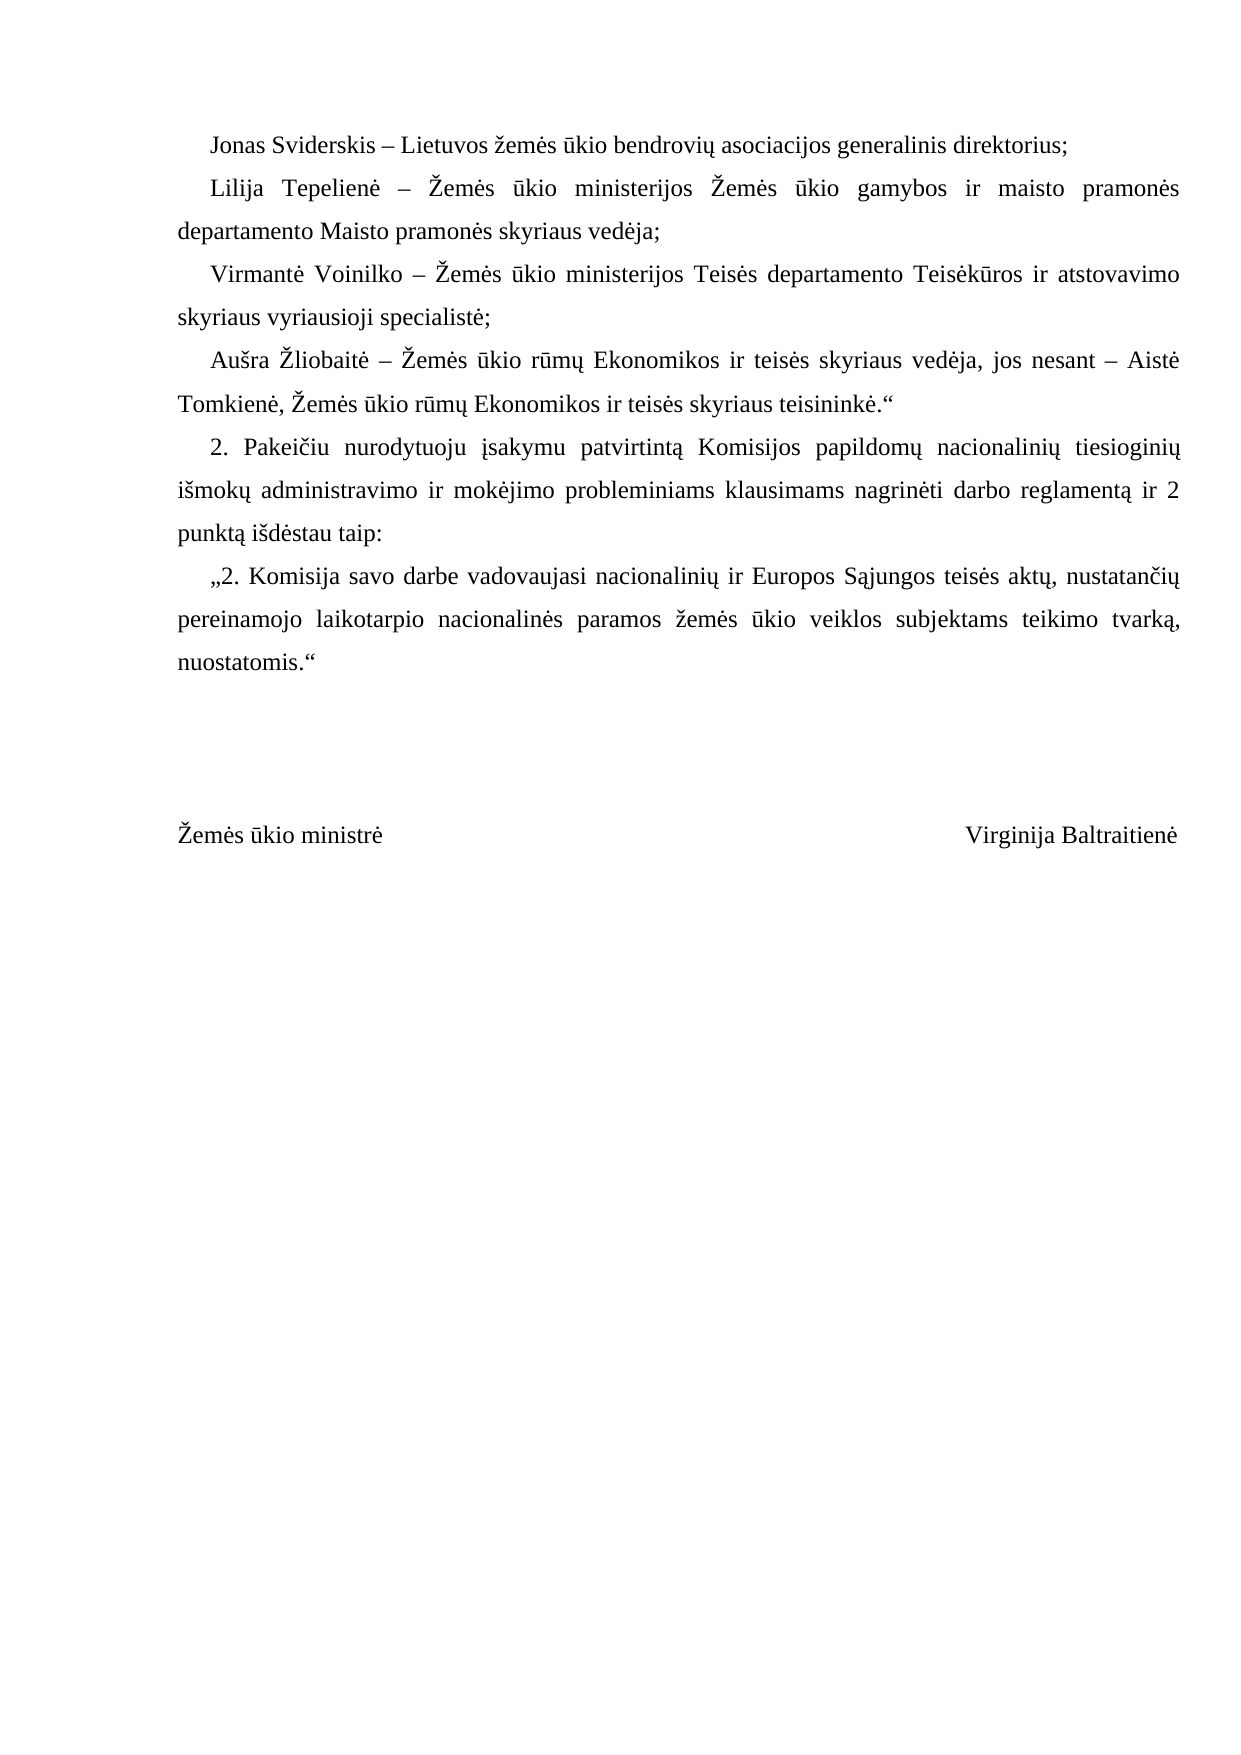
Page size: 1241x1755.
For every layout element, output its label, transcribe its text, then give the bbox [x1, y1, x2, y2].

text Aušra Žliobaitė – Žemės ūkio rūmų Ekonomikos ir teisės skyriaus vedėja, jos nesant – Aistė Tomkienė, Žemės ūkio rūmų Ekonomikos ir teisės skyriaus teisininkė.“ [177, 346, 1181, 417]
text Virmantė Voinilko – Žemės ūkio ministerijos Teisės departamento Teisėkūros ir atstovavimo skyriaus vyriausioji specialistė; [177, 259, 1181, 331]
text 2. Pakeičiu nurodytuoju įsakymu patvirtintą Komisijos papildomų nacionalinių tiesioginių išmokų administravimo ir mokėjimo probleminiams klausimams nagrinėti darbo reglamentą ir 2 punktą išdėstau taip: [177, 432, 1181, 547]
text Lilija Tepelienė – Žemės ūkio ministerijos Žemės ūkio gamybos ir maisto pramonės departamento Maisto pramonės skyriaus vedėja; [177, 173, 1181, 245]
text Žemės ūkio ministrė Virginija Baltraitienė [177, 820, 1181, 849]
text „2. Komisija savo darbe vadovaujasi nacionalinių ir Europos Sąjungos teisės aktų, nustatančių pereinamojo laikotarpio nacionalinės paramos žemės ūkio veiklos subjektams teikimo tvarką, nuostatomis.“ [177, 561, 1181, 676]
text Jonas Sviderskis – Lietuvos žemės ūkio bendrovių asociacijos generalinis direktorius; [177, 130, 1181, 159]
